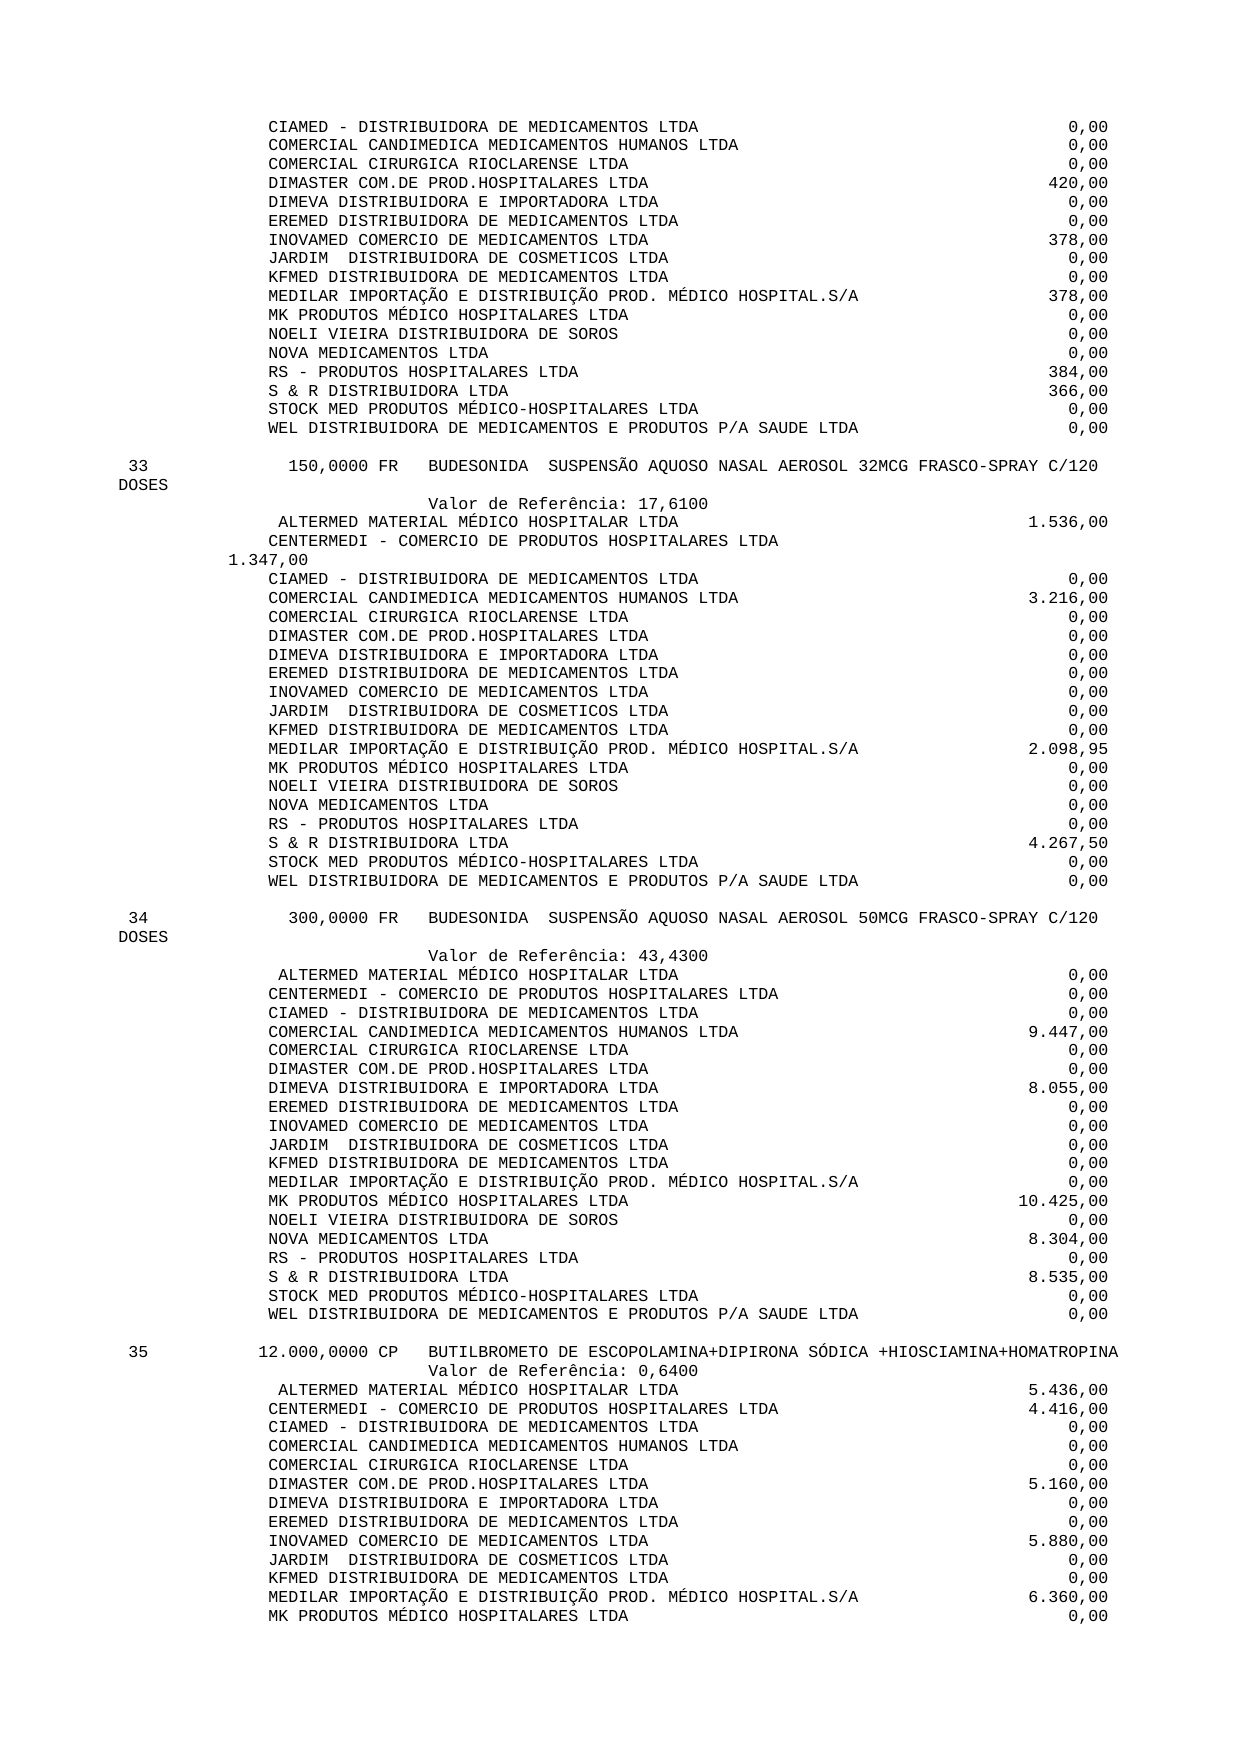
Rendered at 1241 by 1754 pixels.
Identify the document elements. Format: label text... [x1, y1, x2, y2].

text 1.347,00 CIAMED - DISTRIBUIDORA DE MEDICAMENTOS LTDA 0,00 COMERCIAL CANDIMEDICA MEDICAMENTOS HUMANOS LTDA 3.216,00 COMERCIAL CIRURGICA RIOCLARENSE LTDA 0,00 DIMASTER COM.DE PROD.HOSPITALARES LTDA 0,00 DIMEVA DISTRIBUIDORA E IMPORTADORA LTDA 0,00 EREMED DISTRIBUIDORA DE MEDICAMENTOS LTDA 0,00 INOVAMED COMERCIO DE MEDICAMENTOS LTDA 0,00 JARDIM DISTRIBUIDORA DE COSMETICOS LTDA 0,00 KFMED DISTRIBUIDORA DE MEDICAMENTOS LTDA 0,00 MEDILAR IMPORTAÇÃO E DISTRIBUIÇÃO PROD. MÉDICO HOSPITAL.S/A 2.098,95 MK PRODUTOS MÉDICO HOSPITALARES LTDA 0,00 NOELI VIEIRA DISTRIBUIDORA DE SOROS 0,00 NOVA MEDICAMENTOS LTDA 0,00 RS - PRODUTOS HOSPITALARES LTDA 0,00 S & R DISTRIBUIDORA LTDA 4.267,50 STOCK MED PRODUTOS MÉDICO-HOSPITALARES LTDA 0,00 WEL DISTRIBUIDORA DE MEDICAMENTOS E PRODUTOS P/A SAUDE LTDA 0,00 34 300,0000 FR BUDESONIDA SUSPENSÃO AQUOSO NASAL AEROSOL 50MCG FRASCO-SPRAY C/120 DOSES Valor de Referência: 43,4300 ALTERMED MATERIAL MÉDICO HOSPITALAR LTDA 0,00 CENTERMEDI - COMERCIO DE PRODUTOS HOSPITALARES LTDA 0,00 CIAMED - DISTRIBUIDORA DE MEDICAMENTOS LTDA 0,00 COMERCIAL CANDIMEDICA MEDICAMENTOS HUMANOS LTDA 9.447,00 COMERCIAL CIRURGICA RIOCLARENSE LTDA 0,00 DIMASTER COM.DE PROD.HOSPITALARES LTDA 0,00 DIMEVA DISTRIBUIDORA E IMPORTADORA LTDA 8.055,00 EREMED DISTRIBUIDORA DE MEDICAMENTOS LTDA 0,00 INOVAMED COMERCIO DE MEDICAMENTOS LTDA 0,00 JARDIM DISTRIBUIDORA DE COSMETICOS LTDA 0,00 KFMED DISTRIBUIDORA DE MEDICAMENTOS LTDA 0,00 MEDILAR IMPORTAÇÃO E DISTRIBUIÇÃO PROD. MÉDICO HOSPITAL.S/A 0,00 MK PRODUTOS MÉDICO HOSPITALARES LTDA 10.425,00 NOELI VIEIRA DISTRIBUIDORA DE SOROS 0,00 NOVA MEDICAMENTOS LTDA 8.304,00 RS - PRODUTOS HOSPITALARES LTDA 0,00 S & R DISTRIBUIDORA LTDA 8.535,00 STOCK MED PRODUTOS MÉDICO-HOSPITALARES LTDA 0,00 WEL DISTRIBUIDORA DE MEDICAMENTOS E PRODUTOS P/A SAUDE LTDA 0,00 35 12.000,0000 CP BUTILBROMETO DE ESCOPOLAMINA+DIPIRONA SÓDICA +HIOSCIAMINA+HOMATROPINA Valor de Referência: 0,6400 ALTERMED MATERIAL MÉDICO HOSPITALAR LTDA 5.436,00 CENTERMEDI - COMERCIO DE PRODUTOS HOSPITALARES LTDA 4.416,00 CIAMED - DISTRIBUIDORA DE MEDICAMENTOS LTDA 0,00 COMERCIAL CANDIMEDICA MEDICAMENTOS HUMANOS LTDA 0,00 COMERCIAL CIRURGICA RIOCLARENSE LTDA 0,00 DIMASTER COM.DE PROD.HOSPITALARES LTDA 5.160,00 DIMEVA DISTRIBUIDORA E IMPORTADORA LTDA 0,00 EREMED DISTRIBUIDORA DE MEDICAMENTOS LTDA 0,00 INOVAMED COMERCIO DE MEDICAMENTOS LTDA 5.880,00 JARDIM DISTRIBUIDORA DE COSMETICOS LTDA 0,00 KFMED DISTRIBUIDORA DE MEDICAMENTOS LTDA 0,00 MEDILAR IMPORTAÇÃO E DISTRIBUIÇÃO PROD. MÉDICO HOSPITAL.S/A 6.360,00 MK PRODUTOS MÉDICO HOSPITALARES LTDA 0,00 [118, 552, 1122, 1626]
text CIAMED - DISTRIBUIDORA DE MEDICAMENTOS LTDA 0,00 COMERCIAL CANDIMEDICA MEDICAMENTOS HUMANOS LTDA 0,00 COMERCIAL CIRURGICA RIOCLARENSE LTDA 0,00 DIMASTER COM.DE PROD.HOSPITALARES LTDA 420,00 DIMEVA DISTRIBUIDORA E IMPORTADORA LTDA 0,00 EREMED DISTRIBUIDORA DE MEDICAMENTOS LTDA 0,00 INOVAMED COMERCIO DE MEDICAMENTOS LTDA 378,00 JARDIM DISTRIBUIDORA DE COSMETICOS LTDA 0,00 KFMED DISTRIBUIDORA DE MEDICAMENTOS LTDA 0,00 MEDILAR IMPORTAÇÃO E DISTRIBUIÇÃO PROD. MÉDICO HOSPITAL.S/A 378,00 MK PRODUTOS MÉDICO HOSPITALARES LTDA 0,00 NOELI VIEIRA DISTRIBUIDORA DE SOROS 0,00 NOVA MEDICAMENTOS LTDA 0,00 RS - PRODUTOS HOSPITALARES LTDA 384,00 S & R DISTRIBUIDORA LTDA 366,00 STOCK MED PRODUTOS MÉDICO-HOSPITALARES LTDA 0,00 WEL DISTRIBUIDORA DE MEDICAMENTOS E PRODUTOS P/A SAUDE LTDA 0,00 33 150,0000 FR BUDESONIDA SUSPENSÃO AQUOSO NASAL AEROSOL 32MCG FRASCO-SPRAY C/120 DOSES Valor de Referência: 17,6100 ALTERMED MATERIAL MÉDICO HOSPITALAR LTDA 1.536,00 CENTERMEDI - COMERCIO DE PRODUTOS HOSPITALARES LTDA [118, 118, 1122, 552]
